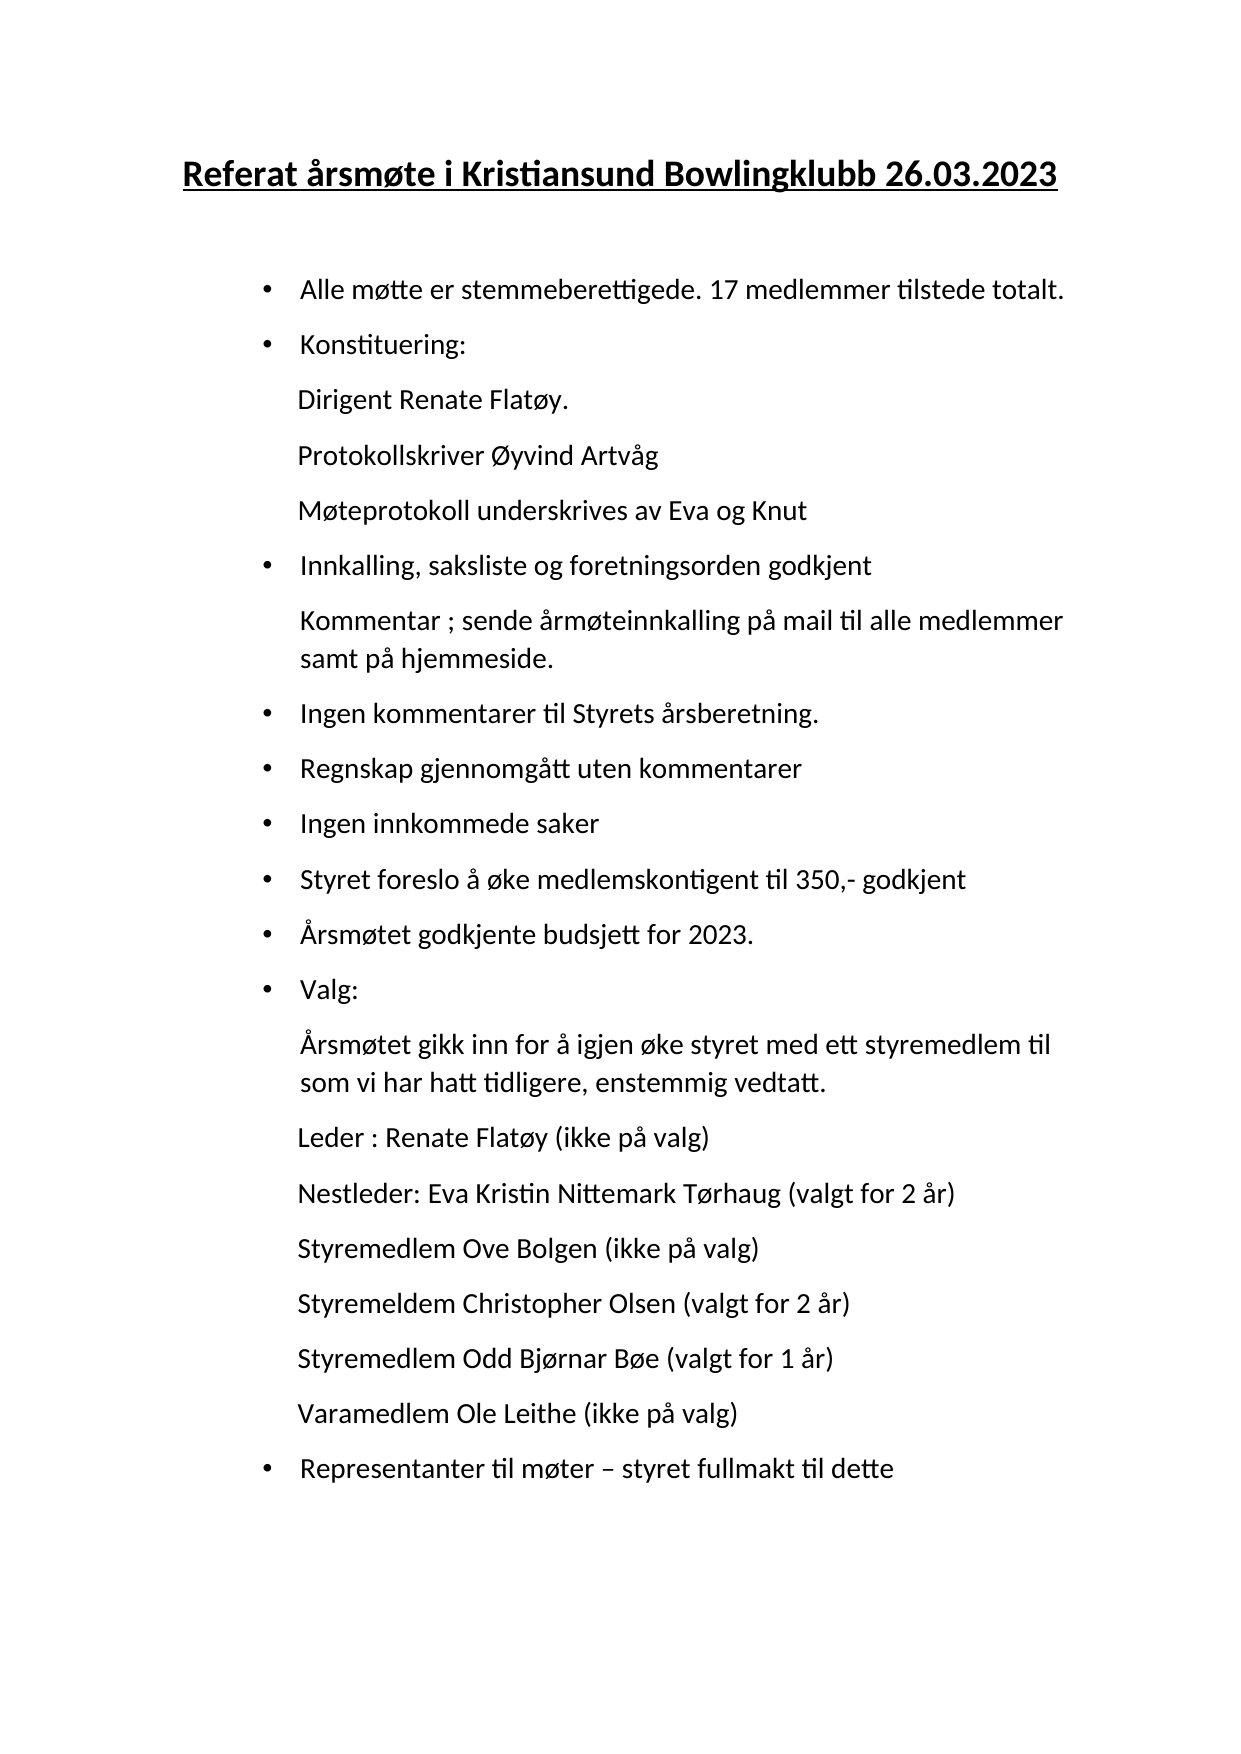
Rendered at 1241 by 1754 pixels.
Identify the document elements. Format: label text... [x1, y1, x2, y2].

list Kommentar ; sende årmøteinnkalling på mail til alle medlemmer samt på hjemmeside. [262, 602, 1090, 676]
list Årsmøtet godkjente budsjett for 2023. [262, 916, 1090, 951]
list Leder : Renate Flatøy (ikke på valg) [225, 1119, 1090, 1155]
list Møteprotokoll underskrives av Eva og Knut [225, 492, 1090, 527]
list Varamedlem Ole Leithe (ikke på valg) [225, 1395, 1090, 1431]
list Nestleder: Eva Kristin Nittemark Tørhaug (valgt for 2 år) [225, 1175, 1090, 1210]
list Ingen innkommede saker [262, 806, 1090, 841]
list Protokollskriver Øyvind Artvåg [225, 437, 1090, 472]
list Regnskap gjennomgått uten kommentarer [262, 751, 1090, 786]
list Representanter til møter – styret fullmakt til dette [262, 1450, 1090, 1486]
text Referat årsmøte i Kristiansund Bowlingklubb 26.03.2023 [150, 150, 1090, 196]
list Styremedlem Ove Bolgen (ikke på valg) [225, 1230, 1090, 1265]
list Styret foreslo å øke medlemskontigent til 350,- godkjent [262, 861, 1090, 896]
list Styremedlem Odd Bjørnar Bøe (valgt for 1 år) [150, 1340, 1090, 1376]
list Årsmøtet gikk inn for å igjen øke styret med ett styremedlem til som vi har hatt tidligere, enstemmig vedtatt. [262, 1026, 1090, 1100]
list Ingen kommentarer til Styrets årsberetning. [262, 695, 1090, 731]
list Alle møtte er stemmeberettigede. 17 medlemmer tilstede totalt. [262, 271, 1090, 307]
list Valg: [262, 971, 1090, 1007]
list Styremeldem Christopher Olsen (valgt for 2 år) [225, 1285, 1090, 1321]
list Innkalling, saksliste og foretningsorden godkjent [262, 547, 1090, 582]
list Konstituering: [262, 326, 1090, 362]
list Dirigent Renate Flatøy. [225, 381, 1090, 417]
